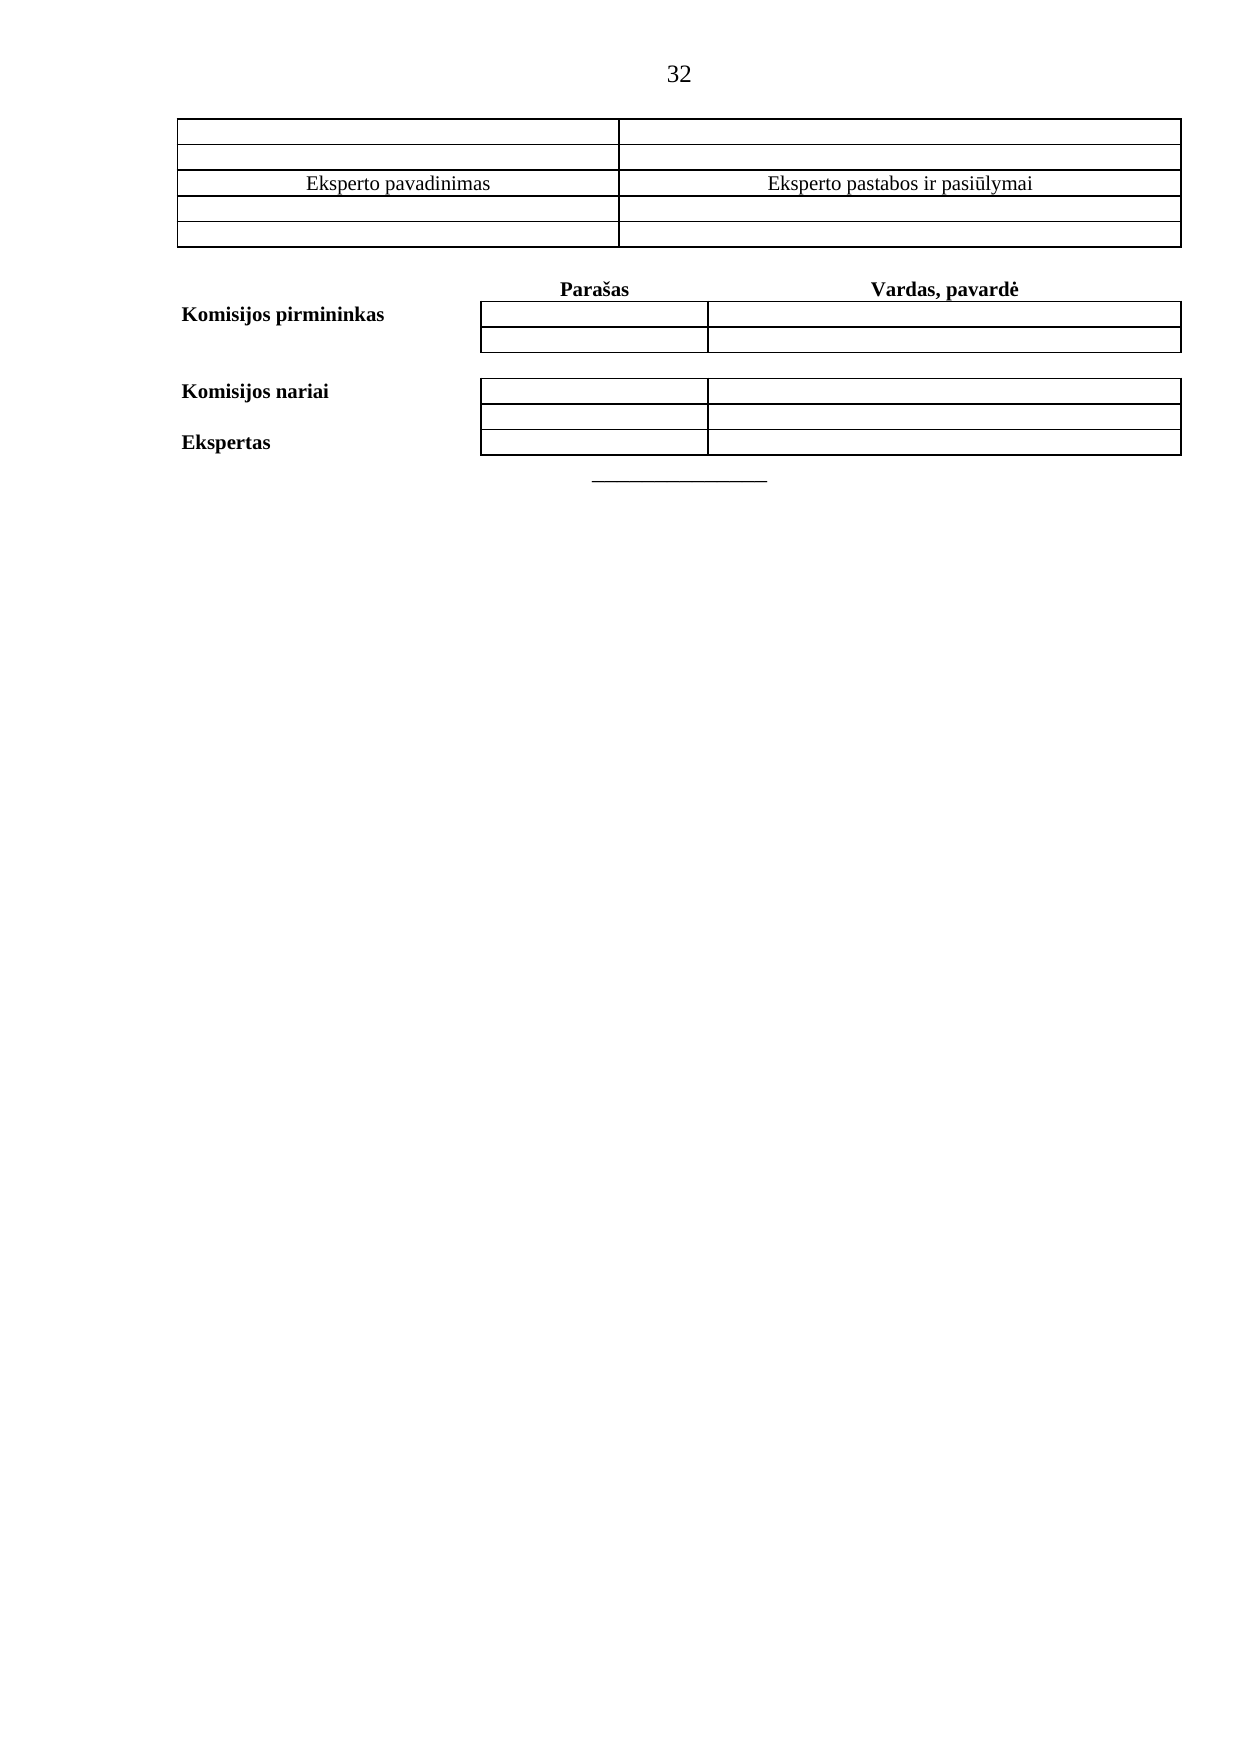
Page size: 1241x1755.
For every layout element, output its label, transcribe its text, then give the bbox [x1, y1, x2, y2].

text ______________ [177, 456, 1181, 485]
table_cell [1177, 353, 1181, 377]
table_cell Komisijos pirmininkas [177, 301, 480, 352]
table_cell Ekspertas [177, 429, 480, 454]
table_header [477, 277, 481, 301]
table_cell [177, 352, 481, 377]
table_cell Komisijos nariai [177, 378, 480, 429]
table_header [177, 277, 181, 301]
table_cell [481, 353, 485, 377]
